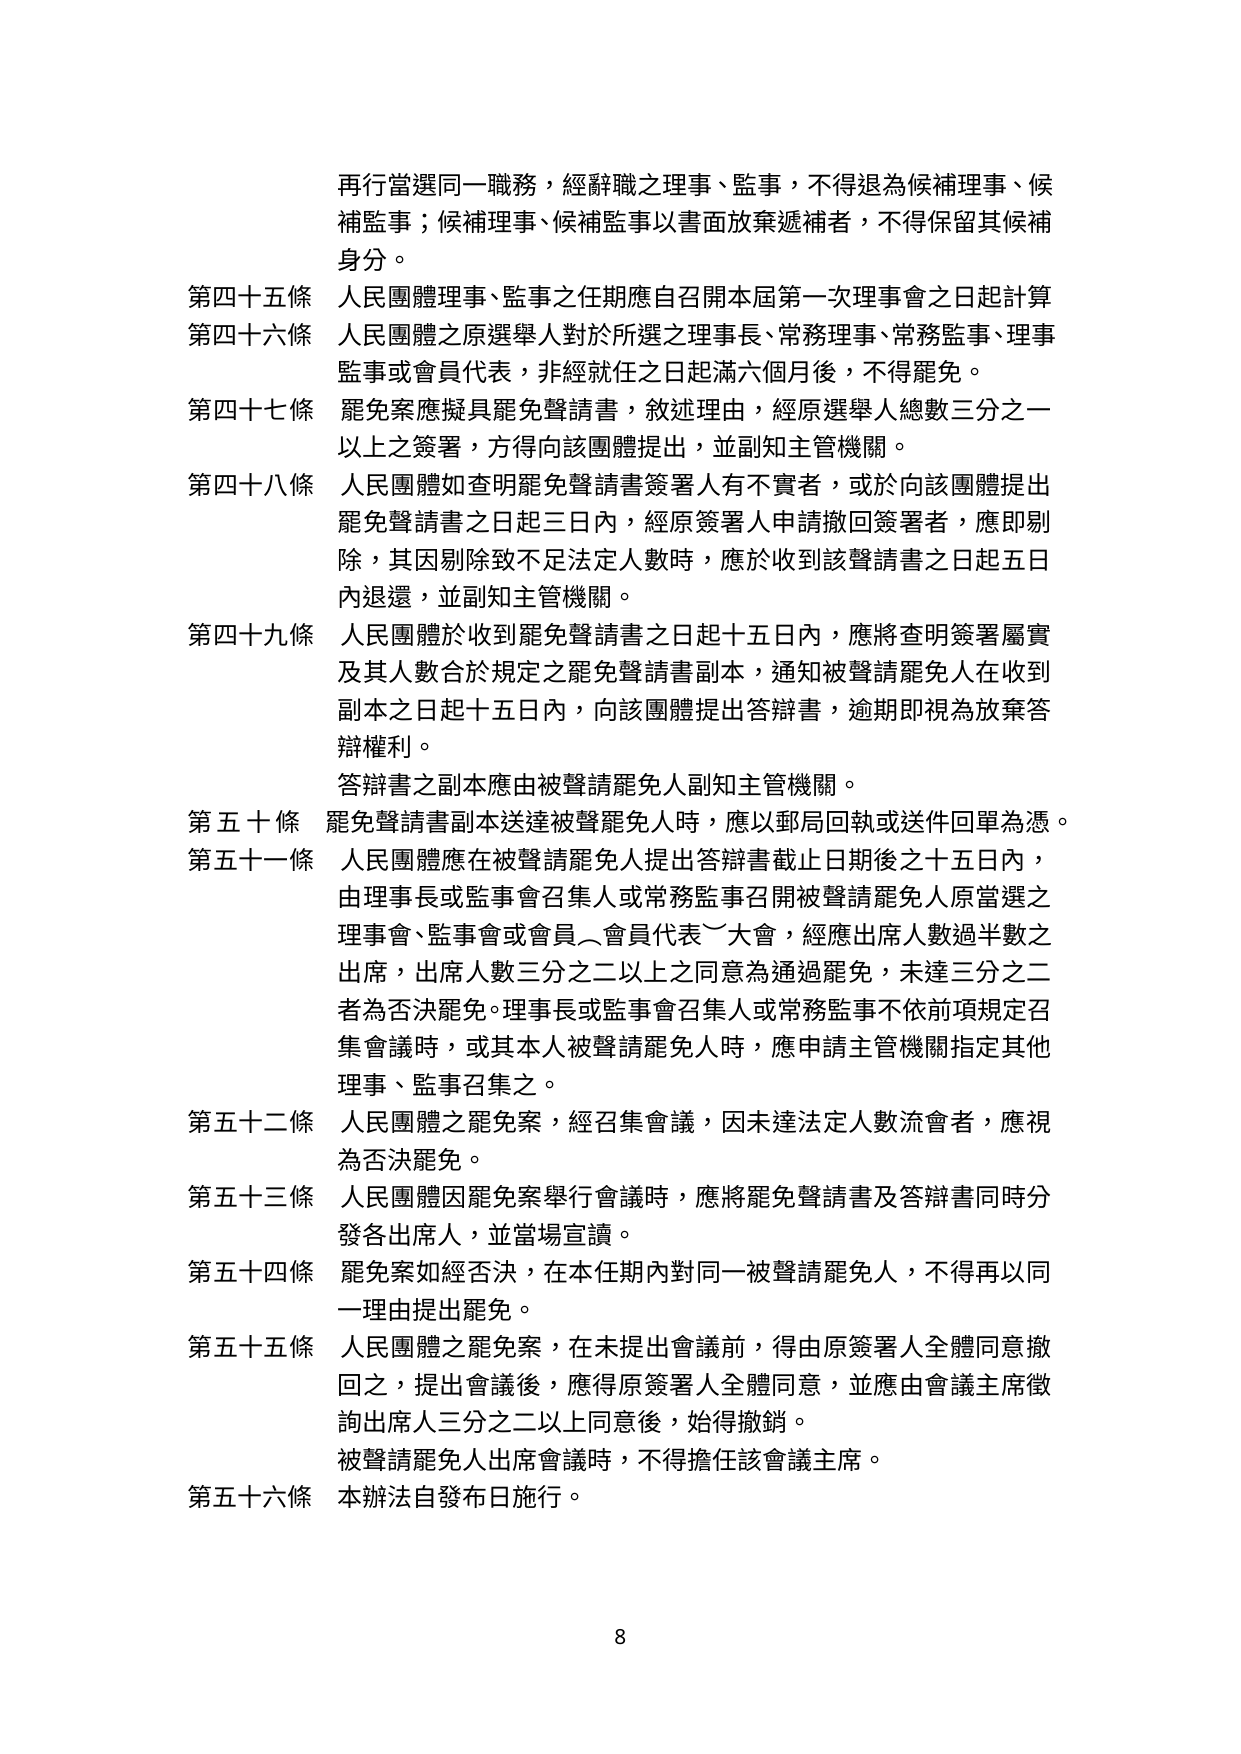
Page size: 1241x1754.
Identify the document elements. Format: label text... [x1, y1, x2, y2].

text 被聲請罷免人出席會議時，不得擔任該會議主席。 [337, 1439, 1053, 1477]
text 第五十條 罷免聲請書副本送達被聲罷免人時，應以郵局回執或送件回單為憑。 [187, 802, 1053, 839]
text 第四十九條 人民團體於收到罷免聲請書之日起十五日內，應將查明簽署屬實及其人數合於規定之罷免聲請書副本，通知被聲請罷免人在收到副本之日起十五日內，向該團體提出答辯書，逾期即視為放棄答辯權利。 [187, 614, 1053, 764]
text 第五十四條 罷免案如經否決，在本任期內對同一被聲請罷免人，不得再以同一理由提出罷免。 [187, 1252, 1053, 1327]
text 答辯書之副本應由被聲請罷免人副知主管機關。 [337, 764, 1053, 802]
text 第五十一條 人民團體應在被聲請罷免人提出答辯書截止日期後之十五日內，由理事長或監事會召集人或常務監事召開被聲請罷免人原當選之理事會、監事會或會員︵會員代表︶大會，經應出席人數過半數之出席，出席人數三分之二以上之同意為通過罷免，未達三分之二者為否決罷免。理事長或監事會召集人或常務監事不依前項規定召集會議時，或其本人被聲請罷免人時，應申請主管機關指定其他理事、監事召集之。 [187, 839, 1053, 1102]
text 第五十六條 本辦法自發布日施行。 [187, 1477, 1053, 1514]
text 再行當選同一職務，經辭職之理事、監事，不得退為候補理事、候補監事；候補理事、候補監事以書面放棄遞補者，不得保留其候補身分。 [337, 164, 1053, 277]
text 第四十八條 人民團體如查明罷免聲請書簽署人有不實者，或於向該團體提出罷免聲請書之日起三日內，經原簽署人申請撤回簽署者，應即剔除，其因剔除致不足法定人數時，應於收到該聲請書之日起五日內退還，並副知主管機關。 [187, 464, 1053, 614]
text 第五十三條 人民團體因罷免案舉行會議時，應將罷免聲請書及答辯書同時分發各出席人，並當場宣讀。 [187, 1177, 1053, 1252]
text 第四十五條 人民團體理事、監事之任期應自召開本屆第一次理事會之日起計算。 [187, 277, 1053, 314]
text 第五十五條 人民團體之罷免案，在未提出會議前，得由原簽署人全體同意撤回之，提出會議後，應得原簽署人全體同意，並應由會議主席徵詢出席人三分之二以上同意後，始得撤銷。 [187, 1327, 1053, 1439]
text 第四十六條 人民團體之原選舉人對於所選之理事長、常務理事、常務監事、理事、監事或會員代表，非經就任之日起滿六個月後，不得罷免。 [187, 314, 1053, 389]
text 第五十二條 人民團體之罷免案，經召集會議，因未達法定人數流會者，應視為否決罷免。 [187, 1102, 1053, 1177]
text 第四十七條 罷免案應擬具罷免聲請書，敘述理由，經原選舉人總數三分之一以上之簽署，方得向該團體提出，並副知主管機關。 [187, 389, 1053, 464]
